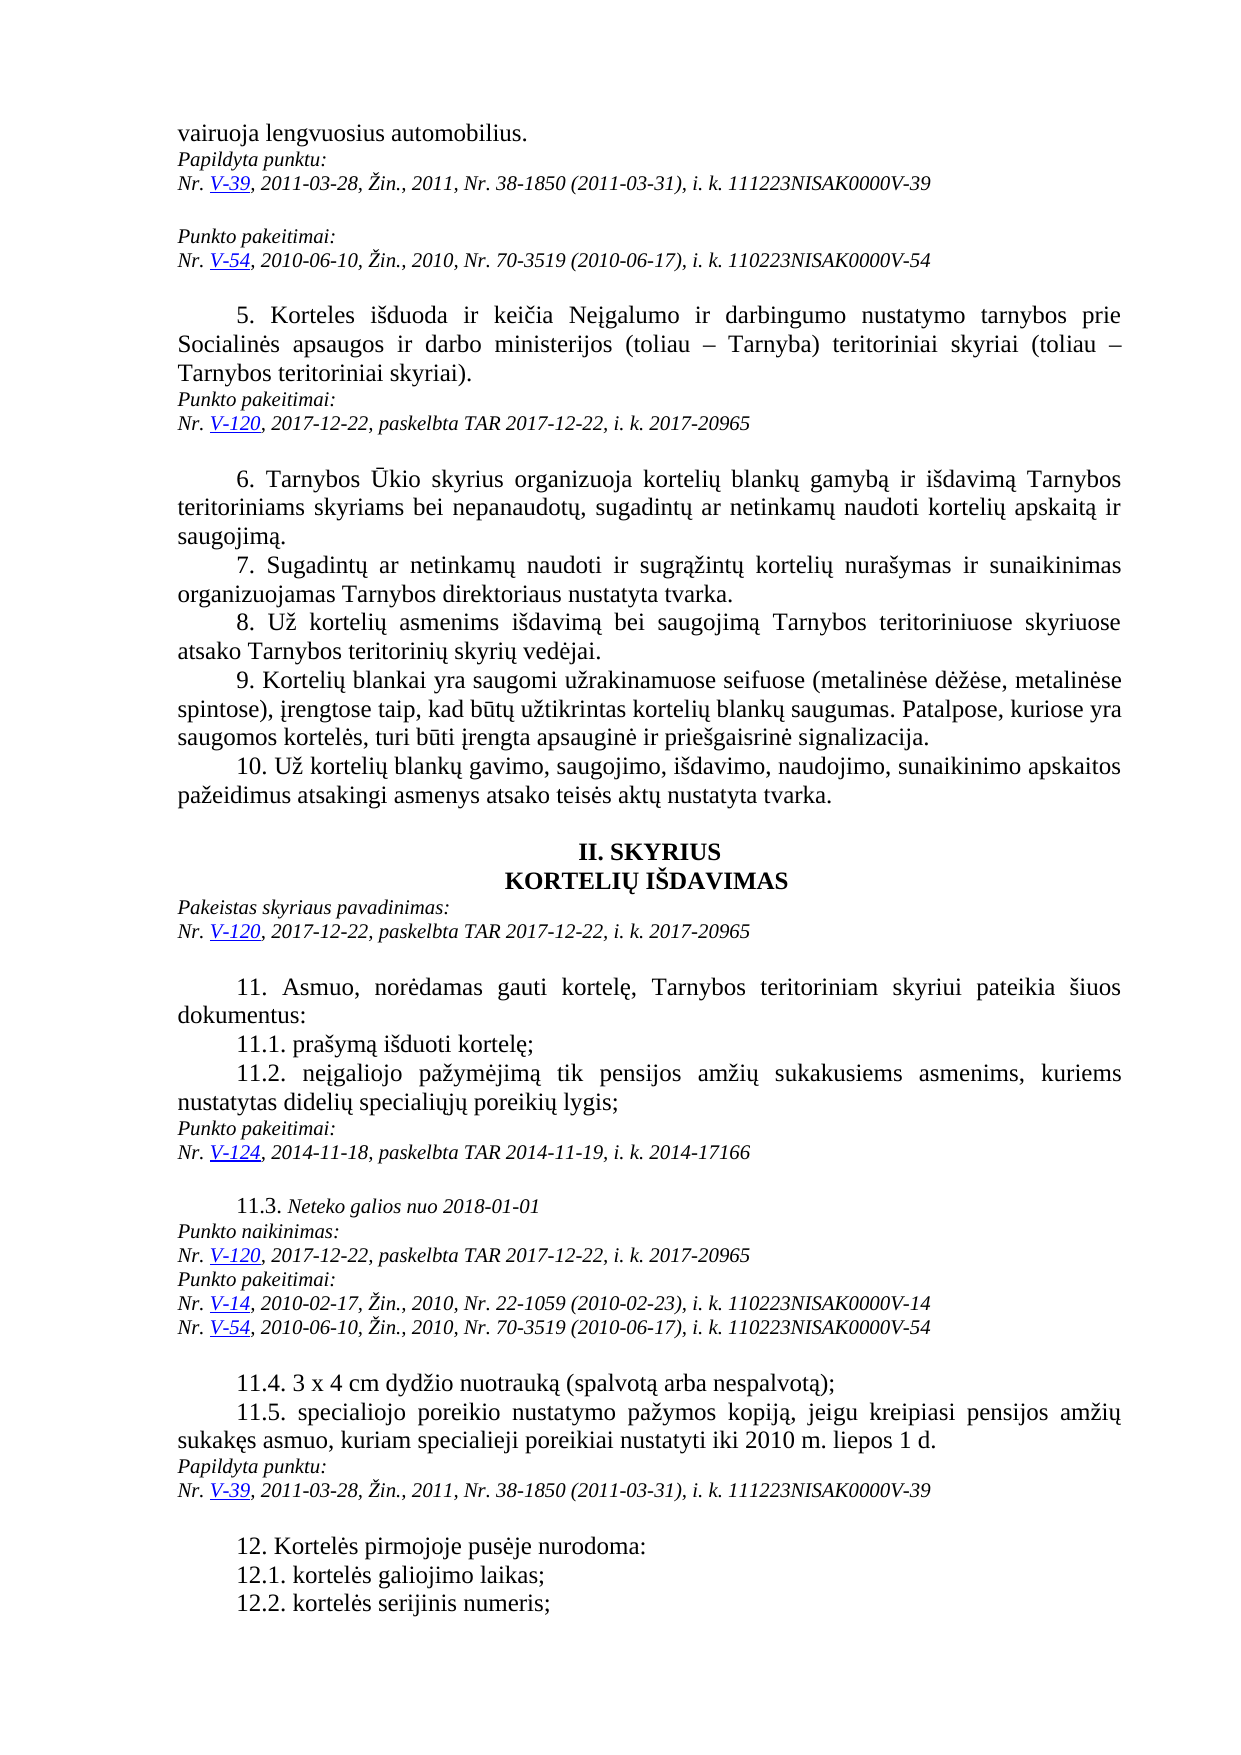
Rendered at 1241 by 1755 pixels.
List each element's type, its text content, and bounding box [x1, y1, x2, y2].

text Nr. V-39, 2011-03-28, Žin., 2011, Nr. 38-1850 (2011-03-31), i. k. 111223NISAK0000V-39 [177, 1478, 1122, 1502]
text 7. Sugadintų ar netinkamų naudoti ir sugrąžintų kortelių nurašymas ir sunaikinimas organizuojamas Tarnybos direktoriaus nustatyta tvarka. [177, 550, 1122, 607]
text Punkto naikinimas: [177, 1219, 1122, 1243]
text Punkto pakeitimai: [177, 387, 1122, 411]
text KORTELIŲ IŠDAVIMAS [177, 866, 1122, 895]
text 11.4. 3 x 4 cm dydžio nuotrauką (spalvotą arba nespalvotą); [177, 1368, 1122, 1397]
text 11.1. prašymą išduoti kortelę; [177, 1029, 1122, 1058]
text 11.2. neįgaliojo pažymėjimą tik pensijos amžių sukakusiems asmenims, kuriems nustatytas didelių specialiųjų poreikių lygis; [177, 1058, 1122, 1116]
text Nr. V-14, 2010-02-17, Žin., 2010, Nr. 22-1059 (2010-02-23), i. k. 110223NISAK0000V-14 [177, 1291, 1122, 1315]
text 12. Kortelės pirmojoje pusėje nurodoma: [177, 1531, 1122, 1560]
text 10. Už kortelių blankų gavimo, saugojimo, išdavimo, naudojimo, sunaikinimo apskaitos pažeidimus atsakingi asmenys atsako teisės aktų nustatyta tvarka. [177, 751, 1122, 809]
text 12.1. kortelės galiojimo laikas; [177, 1560, 1122, 1588]
text Nr. V-124, 2014-11-18, paskelbta TAR 2014-11-19, i. k. 2014-17166 [177, 1140, 1122, 1164]
text Papildyta punktu: [177, 147, 1122, 171]
text 9. Kortelių blankai yra saugomi užrakinamuose seifuose (metalinėse dėžėse, metalinėse spintose), įrengtose taip, kad būtų užtikrintas kortelių blankų saugumas. Patalpose, kuriose yra saugomos kortelės, turi būti įrengta apsauginė ir priešgaisrinė signalizacija. [177, 665, 1122, 751]
text Nr. V-54, 2010-06-10, Žin., 2010, Nr. 70-3519 (2010-06-17), i. k. 110223NISAK0000V-54 [177, 248, 1122, 272]
text 8. Už kortelių asmenims išdavimą bei saugojimą Tarnybos teritoriniuose skyriuose atsako Tarnybos teritorinių skyrių vedėjai. [177, 607, 1122, 665]
text 6. Tarnybos Ūkio skyrius organizuoja kortelių blankų gamybą ir išdavimą Tarnybos teritoriniams skyriams bei nepanaudotų, sugadintų ar netinkamų naudoti kortelių apskaitą ir saugojimą. [177, 464, 1122, 550]
text 11.5. specialiojo poreikio nustatymo pažymos kopiją, jeigu kreipiasi pensijos amžių sukakęs asmuo, kuriam specialieji poreikiai nustatyti iki 2010 m. liepos 1 d. [177, 1397, 1122, 1454]
text 11.3. Neteko galios nuo 2018-01-01 [177, 1192, 1122, 1219]
text 5. Korteles išduoda ir keičia Neįgalumo ir darbingumo nustatymo tarnybos prie Socialinės apsaugos ir darbo ministerijos (toliau – Tarnyba) teritoriniai skyriai (toliau – Tarnybos teritoriniai skyriai). [177, 301, 1122, 387]
text vairuoja lengvuosius automobilius. [177, 118, 1122, 147]
text Nr. V-39, 2011-03-28, Žin., 2011, Nr. 38-1850 (2011-03-31), i. k. 111223NISAK0000V-39 [177, 171, 1122, 195]
text Nr. V-120, 2017-12-22, paskelbta TAR 2017-12-22, i. k. 2017-20965 [177, 411, 1122, 435]
text II. skyrius [177, 837, 1122, 866]
text Nr. V-120, 2017-12-22, paskelbta TAR 2017-12-22, i. k. 2017-20965 [177, 919, 1122, 943]
text 12.2. kortelės serijinis numeris; [177, 1588, 1122, 1617]
text 11. Asmuo, norėdamas gauti kortelę, Tarnybos teritoriniam skyriui pateikia šiuos dokumentus: [177, 972, 1122, 1029]
text Pakeistas skyriaus pavadinimas: [177, 895, 1122, 919]
text Papildyta punktu: [177, 1454, 1122, 1478]
text Nr. V-120, 2017-12-22, paskelbta TAR 2017-12-22, i. k. 2017-20965 [177, 1243, 1122, 1267]
text Punkto pakeitimai: [177, 1116, 1122, 1140]
text Nr. V-54, 2010-06-10, Žin., 2010, Nr. 70-3519 (2010-06-17), i. k. 110223NISAK0000V-54 [177, 1315, 1122, 1339]
text Punkto pakeitimai: [177, 1267, 1122, 1291]
text Punkto pakeitimai: [177, 224, 1122, 248]
